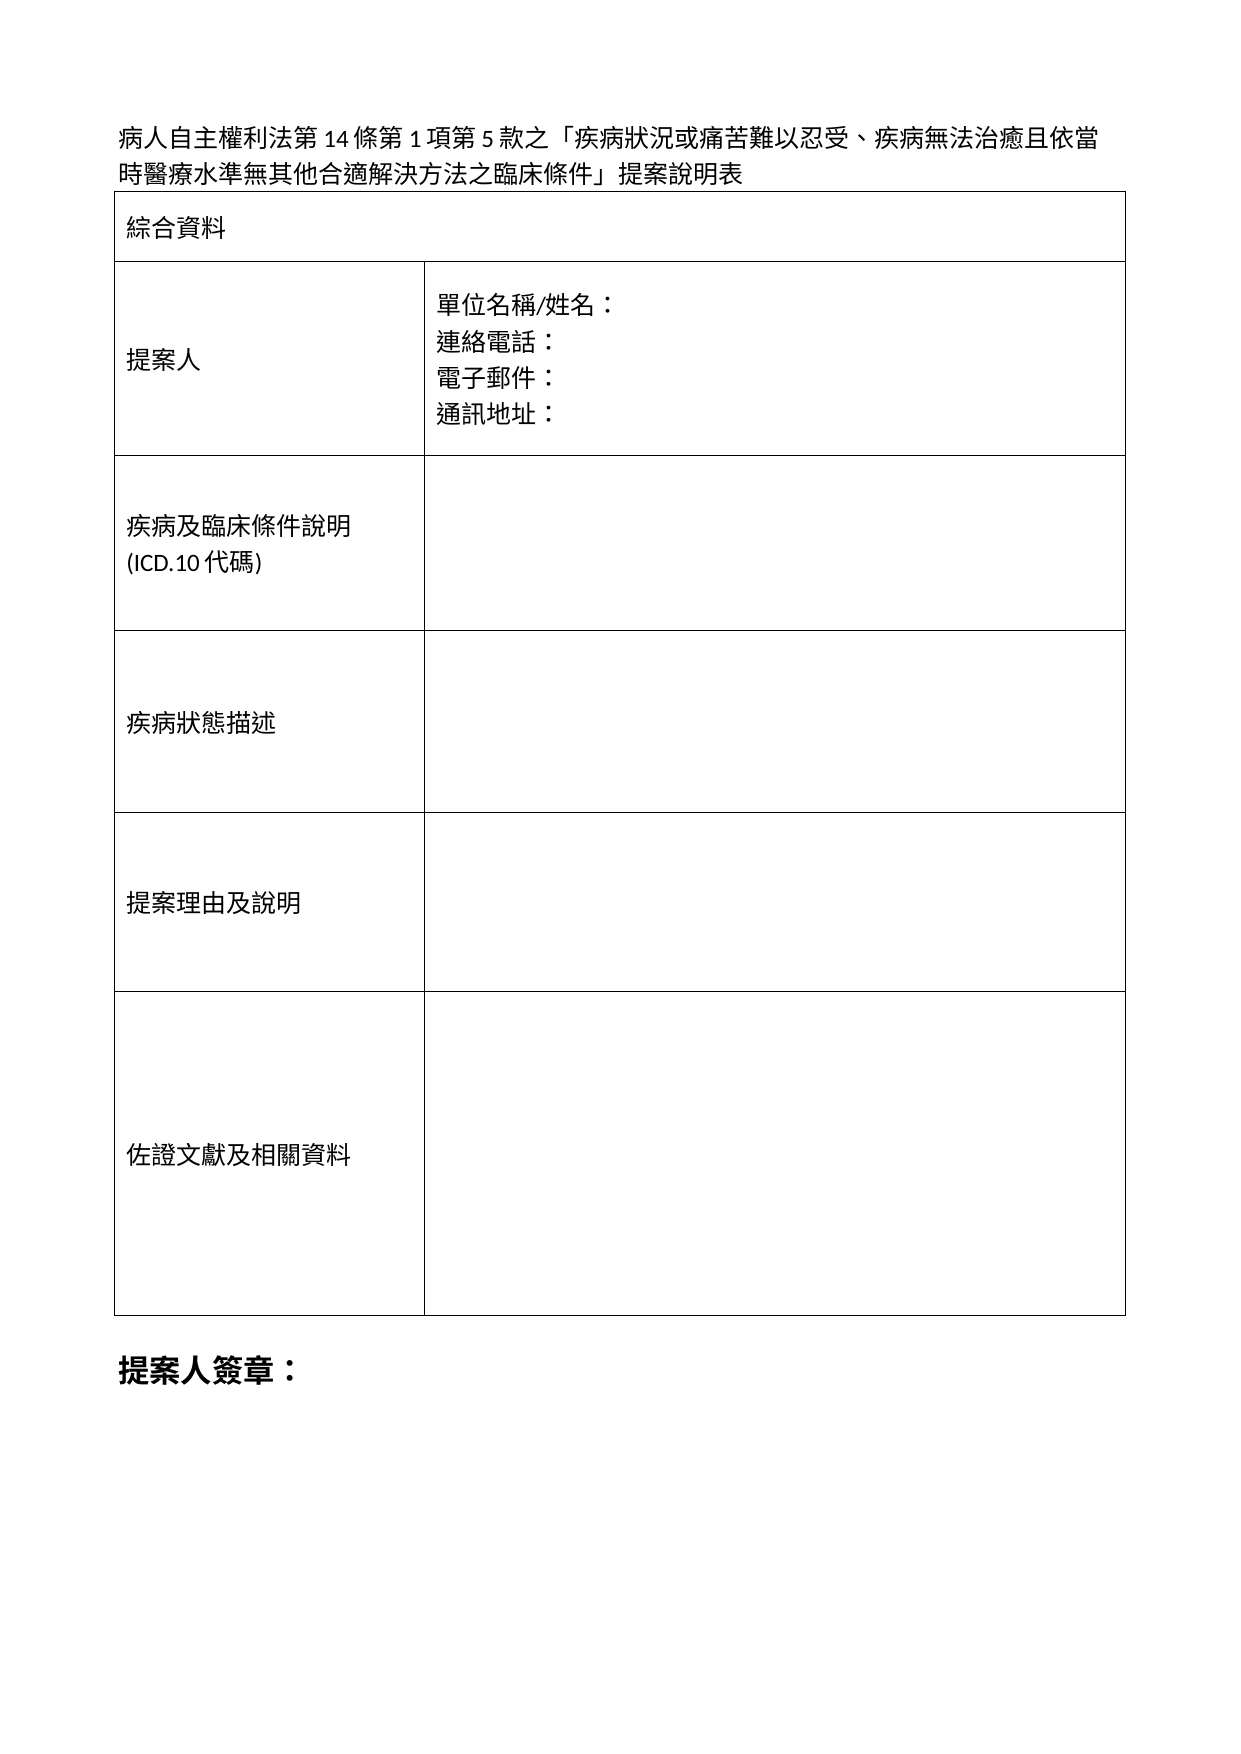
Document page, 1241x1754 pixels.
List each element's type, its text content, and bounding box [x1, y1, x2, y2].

table_cell [425, 992, 1125, 1315]
table_cell [425, 631, 1125, 812]
table_cell [425, 813, 1125, 991]
table_header 綜合資料 [115, 192, 1125, 261]
table_cell 提案理由及說明 [115, 813, 424, 991]
table_cell 單位名稱/姓名： 連絡電話： 電子郵件： 通訊地址： [425, 262, 1125, 454]
text 提案人簽章： [118, 1347, 1122, 1392]
table_cell 提案人 [115, 262, 424, 454]
table_cell 疾病及臨床條件說明 (ICD.10代碼) [115, 456, 424, 630]
text 病人自主權利法第14條第1項第5款之「疾病狀況或痛苦難以忍受、疾病無法治癒且依當時醫療水準無其他合適解決方法之臨床條件」提案說明表 [118, 118, 1122, 191]
table_cell [425, 456, 1125, 630]
table_cell 疾病狀態描述 [115, 631, 424, 812]
table_cell 佐證文獻及相關資料 [115, 992, 424, 1315]
